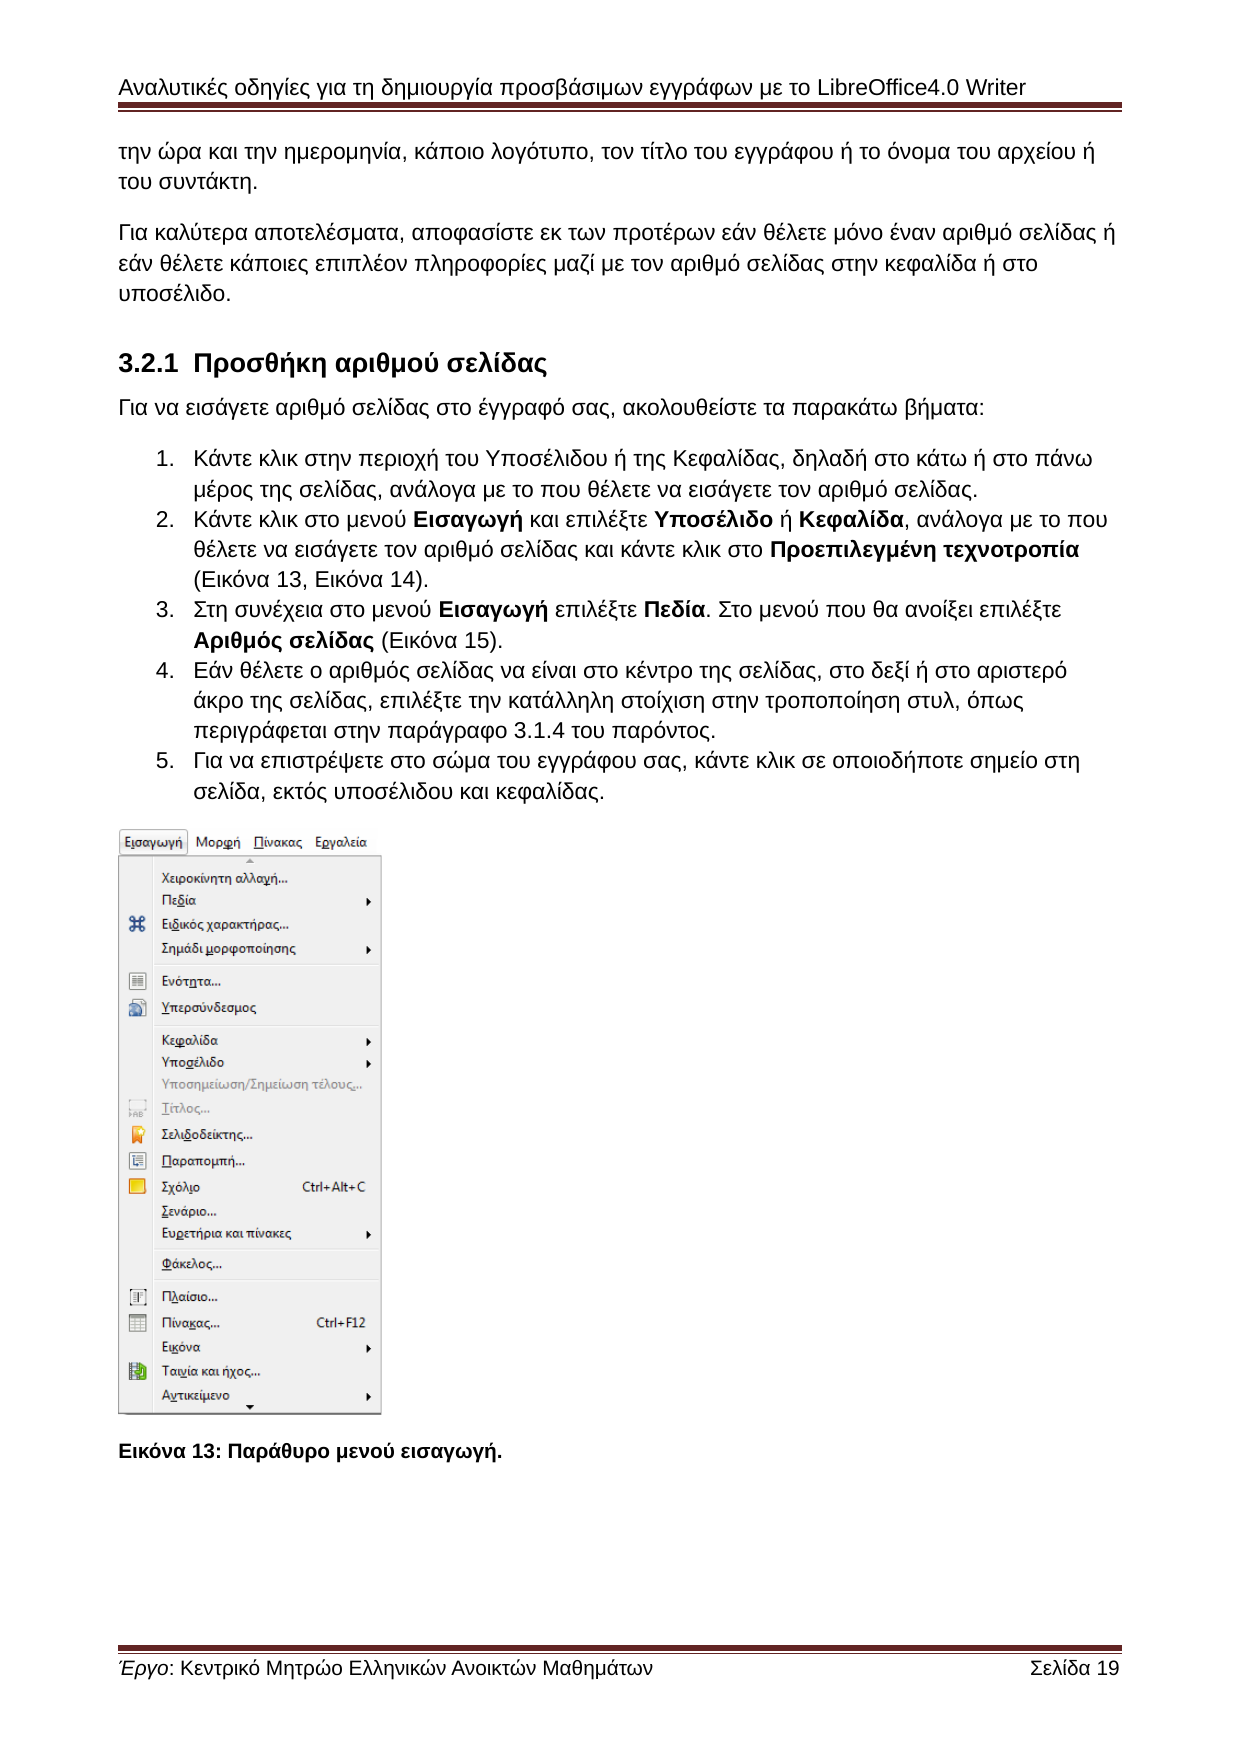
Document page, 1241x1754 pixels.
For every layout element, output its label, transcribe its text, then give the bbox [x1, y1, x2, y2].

list Εάν θέλετε ο αριθμός σελίδας να είναι στο κέντρο της σελίδας, στο δεξί ή στο αριστερό άκρο της σελίδας, επιλέξτε την κατάλληλη στοίχιση στην τροποποίηση στυλ, όπως περιγράφεται στην παράγραφο 3.1.4 του παρόντος. [156, 657, 1122, 743]
text Για καλύτερα αποτελέσματα, αποφασίστε εκ των προτέρων εάν θέλετε μόνο έναν αριθμό σελίδας ή εάν θέλετε κάποιες επιπλέον πληροφορίες μαζί με τον αριθμό σελίδας στην κεφαλίδα ή στο υποσέλιδο. [118, 219, 1122, 306]
text Εικόνα 13: Παράθυρο μενού εισαγωγή. [118, 1439, 1122, 1463]
list Στη συνέχεια στο μενού Εισαγωγή επιλέξτε Πεδία. Στο μενού που θα ανοίξει επιλέξτε Αριθμός σελίδας (Εικόνα 15). [156, 596, 1122, 653]
list Κάντε κλικ στην περιοχή του Υποσέλιδου ή της Κεφαλίδας, δηλαδή στο κάτω ή στο πάνω μέρος της σελίδας, ανάλογα με το που θέλετε να εισάγετε τον αριθμό σελίδας. [156, 445, 1122, 502]
list Κάντε κλικ στο μενού Εισαγωγή και επιλέξτε Υποσέλιδο ή Κεφαλίδα, ανάλογα με το που θέλετε να εισάγετε τον αριθμό σελίδας και κάντε κλικ στο Προεπιλεγμένη τεχνοτροπία (Εικόνα 13, Εικόνα 14). [156, 506, 1122, 592]
text Για να εισάγετε αριθμό σελίδας στο έγγραφό σας, ακολουθείστε τα παρακάτω βήματα: [118, 394, 1122, 421]
picture [118, 828, 382, 1415]
subtitle Προσθήκη αριθμού σελίδας [118, 347, 1122, 379]
list Για να επιστρέψετε στο σώμα του εγγράφου σας, κάντε κλικ σε οποιοδήποτε σημείο στη σελίδα, εκτός υποσέλιδου και κεφαλίδας. [156, 747, 1122, 804]
text την ώρα και την ημερομηνία, κάποιο λογότυπο, τον τίτλο του εγγράφου ή το όνομα του αρχείου ή του συντάκτη. [118, 138, 1122, 194]
